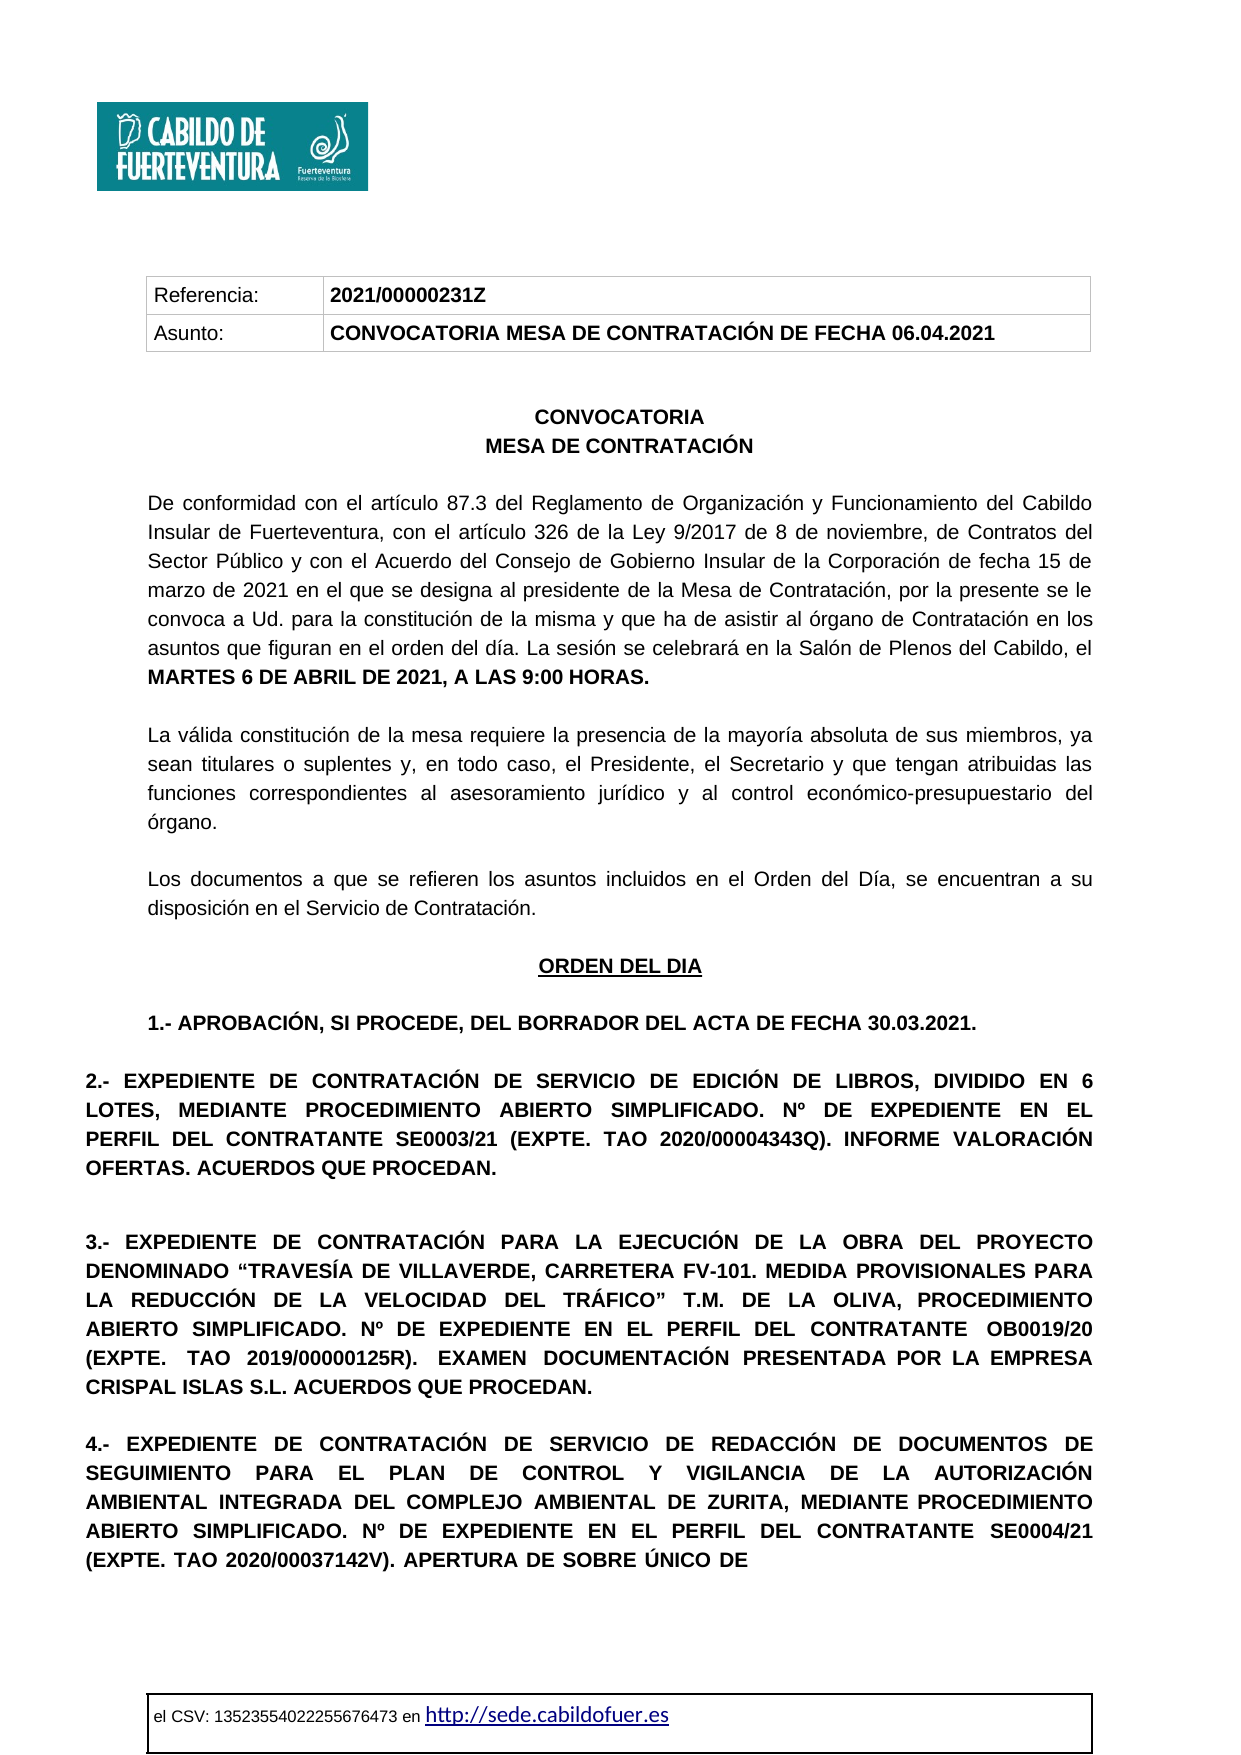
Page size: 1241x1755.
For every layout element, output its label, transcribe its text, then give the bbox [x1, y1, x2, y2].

text CONVOCATORIA MESA DE CONTRATACIÓN [485, 405, 763, 458]
text 2.- EXPEDIENTE DE CONTRATACIÓN DE SERVICIO DE EDICIÓN DE LIBROS, DIVIDIDO EN 6 LOTES, MEDIANTE PROCEDIMIENTO ABIERTO SIMPLIFICADO. Nº DE EXPEDIENTE EN EL PERFIL DEL CONTRATANTE SE0003/21 (EXPTE. TAO 2020/00004343Q). INFORME VALORACIÓN OFERTAS. ACUERDOS QUE PROCEDAN. [85, 1069, 1093, 1179]
text 4.- EXPEDIENTE DE CONTRATACIÓN DE SERVICIO DE REDACCIÓN DE DOCUMENTOS DE SEGUIMIENTO PARA EL PLAN DE CONTROL Y VIGILANCIA DE LA AUTORIZACIÓN AMBIENTAL INTEGRADA DEL COMPLEJO AMBIENTAL DE ZURITA, MEDIANTE PROCEDIMIENTO ABIERTO SIMPLIFICADO. Nº DE EXPEDIENTE EN EL PERFIL DEL CONTRATANTE SE0004/21 (EXPTE. TAO 2020/00037142V). APERTURA DE SOBRE ÚNICO DE [85, 1432, 1093, 1572]
text 3.- EXPEDIENTE DE CONTRATACIÓN PARA LA EJECUCIÓN DE LA OBRA DEL PROYECTO DENOMINADO “TRAVESÍA DE VILLAVERDE, CARRETERA FV-101. MEDIDA PROVISIONALES PARA LA REDUCCIÓN DE LA VELOCIDAD DEL TRÁFICO” T.M. DE LA OLIVA, PROCEDIMIENTO ABIERTO SIMPLIFICADO. Nº DE EXPEDIENTE EN EL PERFIL DEL CONTRATANTE OB0019/20 (EXPTE. TAO 2019/00000125R). EXAMEN DOCUMENTACIÓN PRESENTADA POR LA EMPRESA CRISPAL ISLAS S.L. ACUERDOS QUE PROCEDAN. [85, 1230, 1093, 1398]
table_cell Asunto: [147, 315, 323, 351]
text ORDEN DEL DIA [133, 954, 1107, 978]
table_header 2021/00000231Z [324, 277, 1090, 313]
text 1.- APROBACIÓN, SI PROCEDE, DEL BORRADOR DEL ACTA DE FECHA 30.03.2021. [147, 1011, 1107, 1035]
text La válida constitución de la mesa requiere la presencia de la mayoría absoluta de sus miembros, ya sean titulares o suplentes y, en todo caso, el Presidente, el Secretario y que tengan atribuidas las funciones correspondientes al asesoramiento jurídico y al control económico-presupuestario del órgano. [147, 723, 1093, 833]
table_cell CONVOCATORIA MESA DE CONTRATACIÓN DE FECHA 06.04.2021 [324, 315, 1090, 351]
text De conformidad con el artículo 87.3 del Reglamento de Organización y Funcionamiento del Cabildo Insular de Fuerteventura, con el artículo 326 de la Ley 9/2017 de 8 de noviembre, de Contratos del Sector Público y con el Acuerdo del Consejo de Gobierno Insular de la Corporación de fecha 15 de marzo de 2021 en el que se designa al presidente de la Mesa de Contratación, por la presente se le convoca a Ud. para la constitución de la misma y que ha de asistir al órgano de Contratación en los asuntos que figuran en el orden del día. La sesión se celebrará en la Salón de Plenos del Cabildo, el MARTES 6 DE ABRIL DE 2021, A LAS 9:00 HORAS. [147, 491, 1093, 689]
text Los documentos a que se refieren los asuntos incluidos en el Orden del Día, se encuentran a su disposición en el Servicio de Contratación. [147, 867, 1093, 920]
table_header Referencia: [147, 277, 323, 313]
